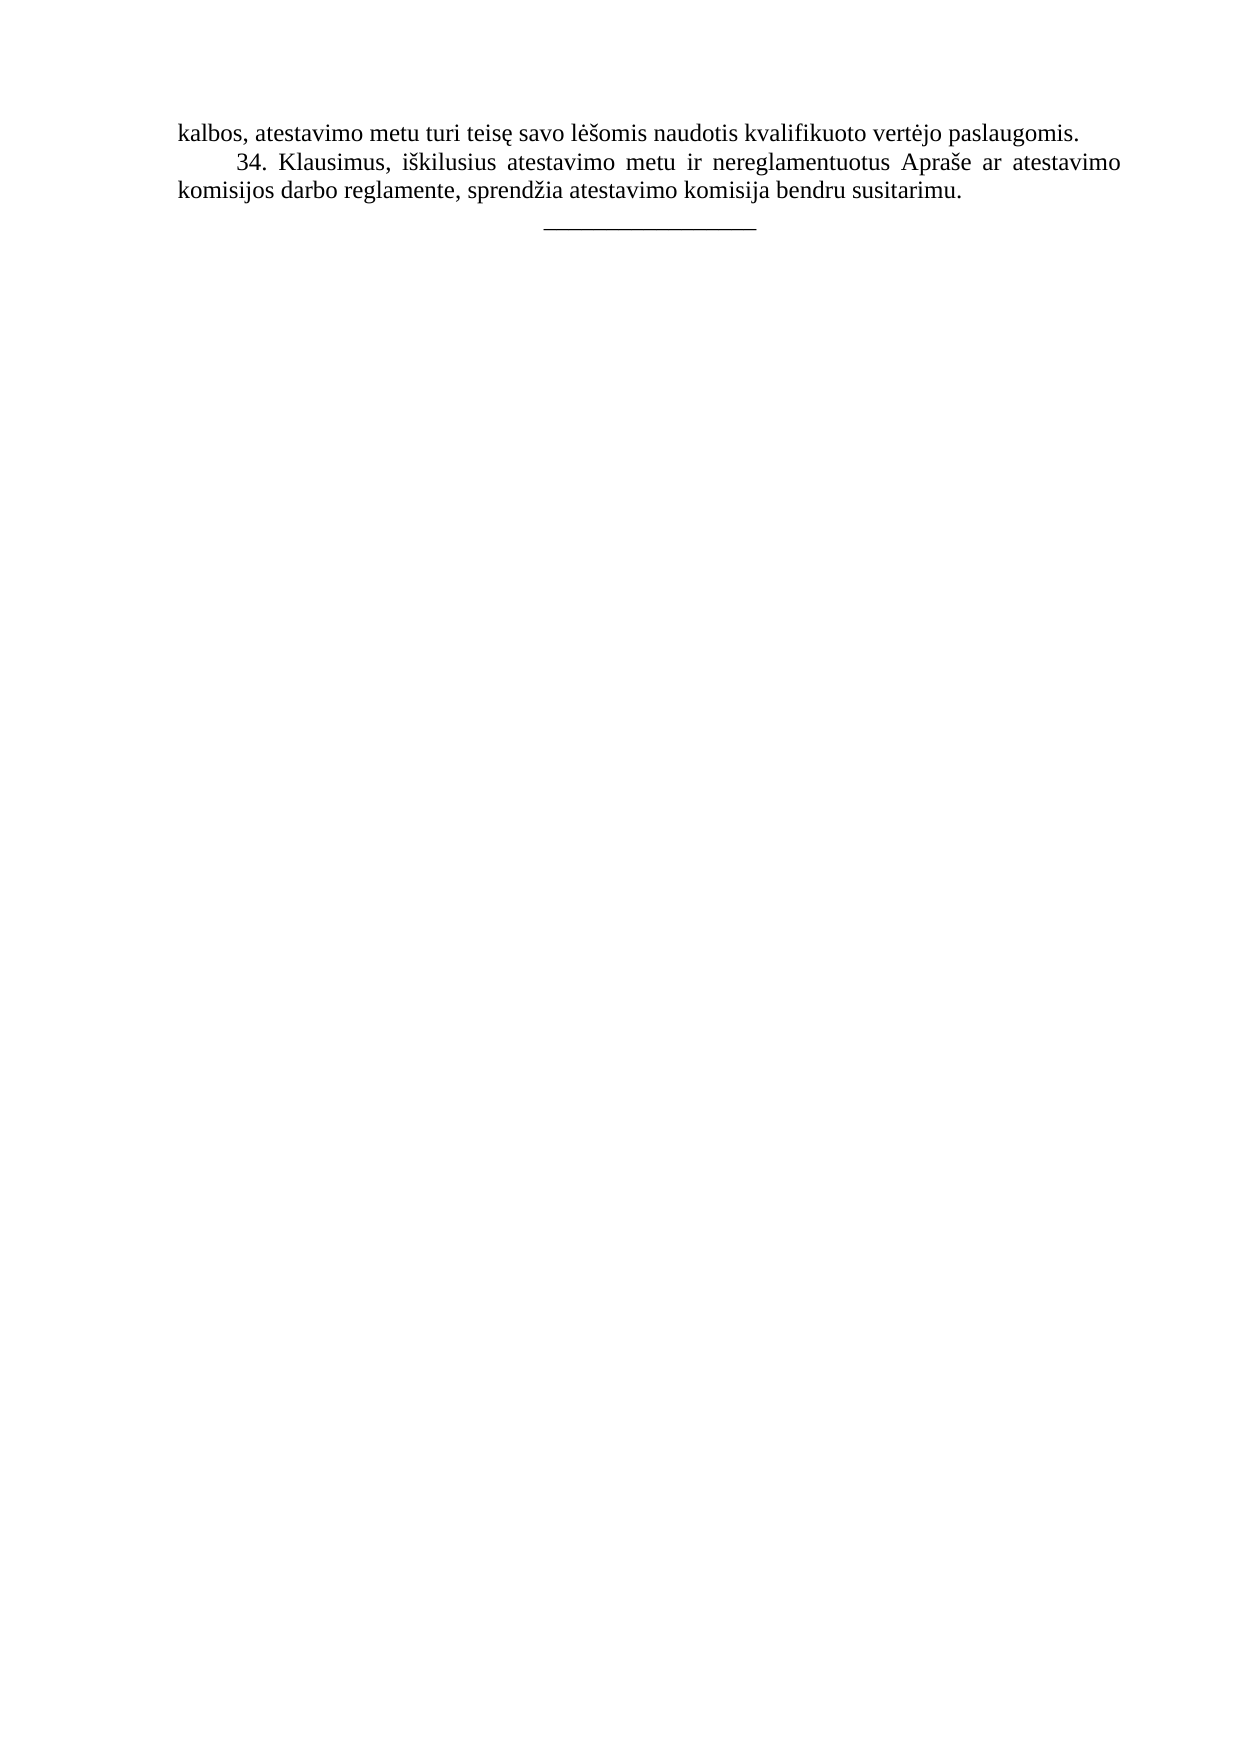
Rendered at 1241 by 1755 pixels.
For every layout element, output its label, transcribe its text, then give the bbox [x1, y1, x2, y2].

text kalbos, atestavimo metu turi teisę savo lėšomis naudotis kvalifikuoto vertėjo paslaugomis. [177, 118, 1122, 147]
text _________________ [177, 204, 1122, 233]
text 34. Klausimus, iškilusius atestavimo metu ir nereglamentuotus Apraše ar atestavimo komisijos darbo reglamente, sprendžia atestavimo komisija bendru susitarimu. [177, 147, 1122, 204]
